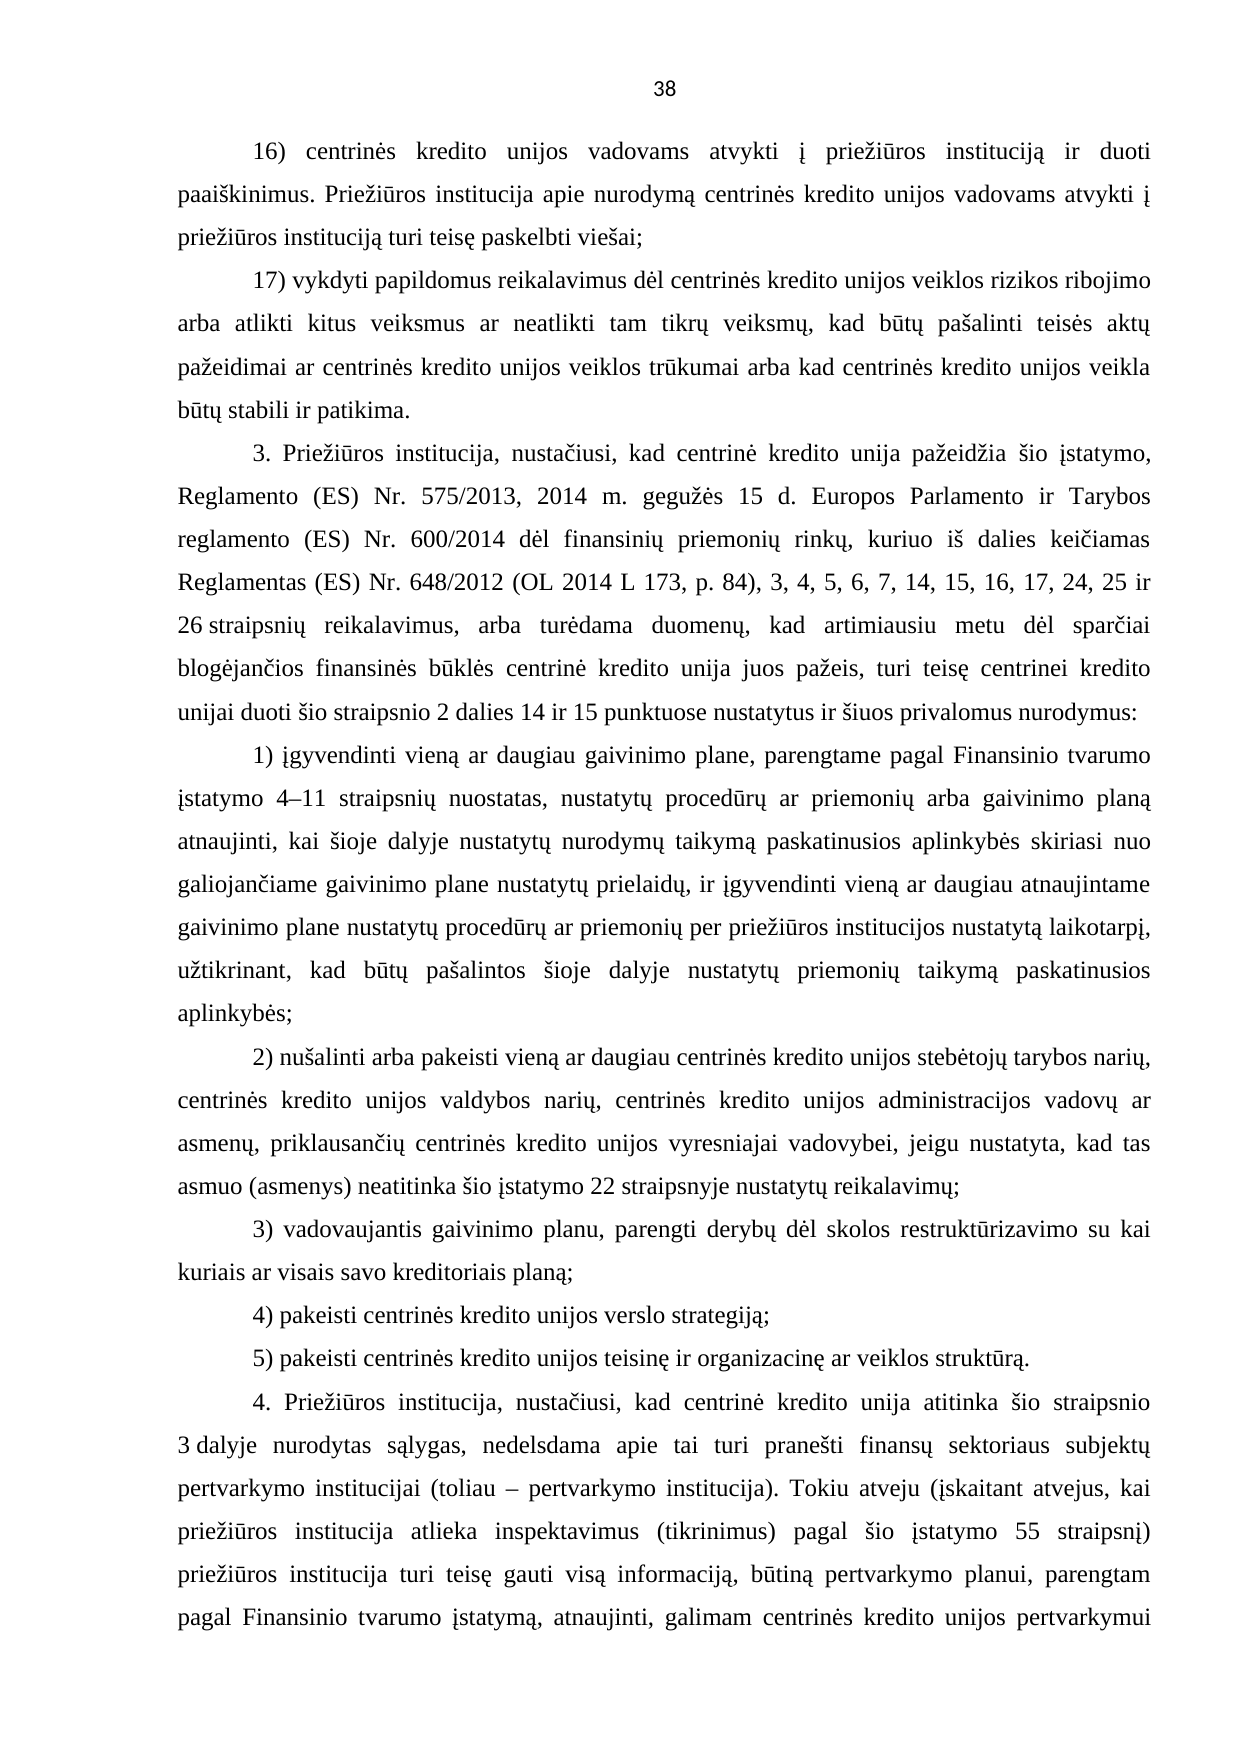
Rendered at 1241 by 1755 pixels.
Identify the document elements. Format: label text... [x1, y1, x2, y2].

text 16) centrinės kredito unijos vadovams atvykti į priežiūros instituciją ir duoti paaiškinimus. Priežiūros institucija apie nurodymą centrinės kredito unijos vadovams atvykti į priežiūros instituciją turi teisę paskelbti viešai; [177, 136, 1152, 251]
text 1) įgyvendinti vieną ar daugiau gaivinimo plane, parengtame pagal Finansinio tvarumo įstatymo 4–11 straipsnių nuostatas, nustatytų procedūrų ar priemonių arba gaivinimo planą atnaujinti, kai šioje dalyje nustatytų nurodymų taikymą paskatinusios aplinkybės skiriasi nuo galiojančiame gaivinimo plane nustatytų prielaidų, ir įgyvendinti vieną ar daugiau atnaujintame gaivinimo plane nustatytų procedūrų ar priemonių per priežiūros institucijos nustatytą laikotarpį, užtikrinant, kad būtų pašalintos šioje dalyje nustatytų priemonių taikymą paskatinusios aplinkybės; [177, 740, 1152, 1027]
text 2) nušalinti arba pakeisti vieną ar daugiau centrinės kredito unijos stebėtojų tarybos narių, centrinės kredito unijos valdybos narių, centrinės kredito unijos administracijos vadovų ar asmenų, priklausančių centrinės kredito unijos vyresniajai vadovybei, jeigu nustatyta, kad tas asmuo (asmenys) neatitinka šio įstatymo 22 straipsnyje nustatytų reikalavimų; [177, 1042, 1152, 1200]
text 4. Priežiūros institucija, nustačiusi, kad centrinė kredito unija atitinka šio straipsnio 3 dalyje nurodytas sąlygas, nedelsdama apie tai turi pranešti finansų sektoriaus subjektų pertvarkymo institucijai (toliau – pertvarkymo institucija). Tokiu atveju (įskaitant atvejus, kai priežiūros institucija atlieka inspektavimus (tikrinimus) pagal šio įstatymo 55 straipsnį) priežiūros institucija turi teisę gauti visą informaciją, būtiną pertvarkymo planui, parengtam pagal Finansinio tvarumo įstatymą, atnaujinti, galimam centrinės kredito unijos pertvarkymui [177, 1387, 1152, 1631]
text 3. Priežiūros institucija, nustačiusi, kad centrinė kredito unija pažeidžia šio įstatymo, Reglamento (ES) Nr. 575/2013, 2014 m. gegužės 15 d. Europos Parlamento ir Tarybos reglamento (ES) Nr. 600/2014 dėl finansinių priemonių rinkų, kuriuo iš dalies keičiamas Reglamentas (ES) Nr. 648/2012 (OL 2014 L 173, p. 84), 3, 4, 5, 6, 7, 14, 15, 16, 17, 24, 25 ir 26 straipsnių reikalavimus, arba turėdama duomenų, kad artimiausiu metu dėl sparčiai blogėjančios finansinės būklės centrinė kredito unija juos pažeis, turi teisę centrinei kredito unijai duoti šio straipsnio 2 dalies 14 ir 15 punktuose nustatytus ir šiuos privalomus nurodymus: [177, 438, 1152, 725]
text 4) pakeisti centrinės kredito unijos verslo strategiją; [177, 1300, 1152, 1329]
text 5) pakeisti centrinės kredito unijos teisinę ir organizacinę ar veiklos struktūrą. [177, 1343, 1152, 1372]
text 3) vadovaujantis gaivinimo planu, parengti derybų dėl skolos restruktūrizavimo su kai kuriais ar visais savo kreditoriais planą; [177, 1214, 1152, 1286]
text 17) vykdyti papildomus reikalavimus dėl centrinės kredito unijos veiklos rizikos ribojimo arba atlikti kitus veiksmus ar neatlikti tam tikrų veiksmų, kad būtų pašalinti teisės aktų pažeidimai ar centrinės kredito unijos veiklos trūkumai arba kad centrinės kredito unijos veikla būtų stabili ir patikima. [177, 265, 1152, 423]
